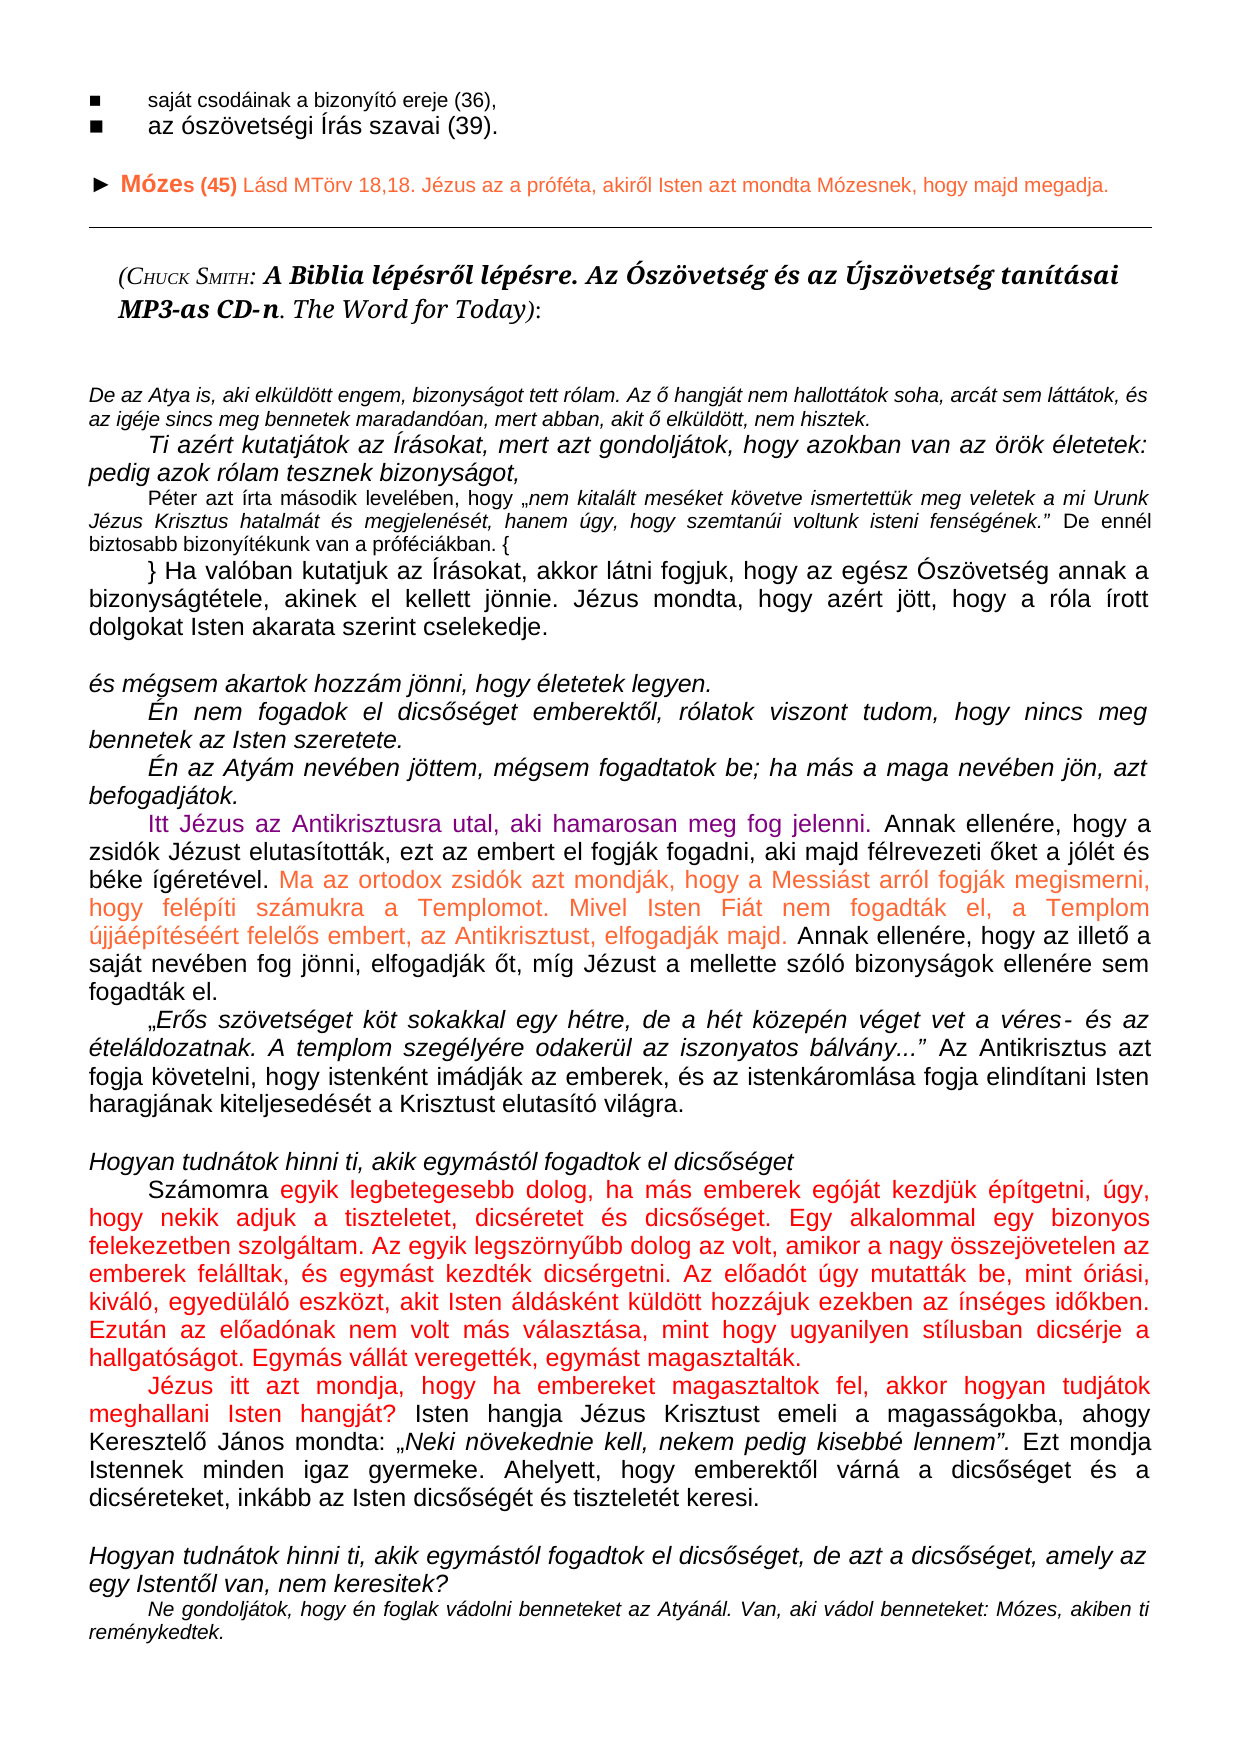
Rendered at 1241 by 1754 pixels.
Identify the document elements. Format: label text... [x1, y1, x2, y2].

text Számomra egyik legbetegesebb dolog, ha más emberek egóját kezdjük építgetni, úgy, hogy nekik adjuk a tiszteletet, dicséretet és dicsőséget. Egy alkalommal egy bizonyos felekezetben szolgáltam. Az egyik legszörnyűbb dolog az volt, amikor a nagy összejövetelen az emberek felálltak, és egymást kezdték dicsérgetni. Az előadót úgy mutatták be, mint óriási, kiváló, egyedüláló eszközt, akit Isten áldásként küldött hozzájuk ezekben az ínséges időkben. Ezután az előadónak nem volt más választása, mint hogy ugyanilyen stílusban dicsérje a hallgatóságot. Egymás vállát veregették, egymást magasztalták. [88, 1176, 1152, 1372]
text ► Mózes (45) Lásd MTörv 18,18. Jézus az a próféta, akiről Isten azt mondta Mózesnek, hogy majd megadja. [88, 169, 1152, 197]
text és mégsem akartok hozzám jönni, hogy életetek legyen. [88, 670, 1152, 698]
text } Ha valóban kutatjuk az Írásokat, akkor látni fogjuk, hogy az egész Ószövetség annak a bizonyságtétele, akinek el kellett jönnie. Jézus mondta, hogy azért jött, hogy a róla írott dolgokat Isten akarata szerint cselekedje. [88, 556, 1152, 640]
text Én nem fogadok el dicsőséget emberektől, rólatok viszont tudom, hogy nincs meg bennetek az Isten szeretete. [88, 698, 1152, 754]
text ■ az ószövetségi Írás szavai (39). [88, 112, 1152, 140]
text (Chuck Smith: A Biblia lépésről lépésre. Az Ószövetség és az Újszövetség tanításai MP3-as CD‑n. The Word for Today): [88, 228, 1152, 355]
text Péter azt írta második levelében, hogy „nem kitalált meséket követve ismertettük meg veletek a mi Urunk Jézus Krisztus hatalmát és megjelenését, hanem úgy, hogy szemtanúi voltunk isteni fenségének.” De ennél biztosabb bizonyítékunk van a próféciákban. { [88, 487, 1152, 556]
text Ne gondoljátok, hogy én foglak vádolni benneteket az Atyánál. Van, aki vádol benneteket: Mózes, akiben ti reménykedtek. [88, 1597, 1152, 1644]
text De az Atya is, aki elküldött engem, bizonyságot tett rólam. Az ő hangját nem hallottátok soha, arcát sem láttátok, és az igéje sincs meg bennetek maradandóan, mert abban, akit ő elküldött, nem hisztek. [88, 384, 1152, 431]
text ■ saját csodáinak a bizonyító ereje (36), [88, 88, 1152, 112]
text Hogyan tudnátok hinni ti, akik egymástól fogadtok el dicsőséget [88, 1148, 1152, 1176]
text Én az Atyám nevében jöttem, mégsem fogadtatok be; ha más a maga nevében jön, azt befogadjátok. [88, 754, 1152, 810]
text „Erős szövetséget köt sokakkal egy hétre, de a hét közepén véget vet a véres‑ és az ételáldozatnak. A templom szegélyére odakerül az iszonyatos bálvány...” Az Antikrisztus azt fogja követelni, hogy istenként imádják az emberek, és az istenkáromlása fogja elindítani Isten haragjának kiteljesedését a Krisztust elutasító világra. [88, 1006, 1152, 1118]
text Ti azért kutatjátok az Írásokat, mert azt gondoljátok, hogy azokban van az örök életetek: pedig azok rólam tesznek bizonyságot, [88, 431, 1152, 487]
text Itt Jézus az Antikrisztusra utal, aki hamarosan meg fog jelenni. Annak ellenére, hogy a zsidók Jézust elutasították, ezt az embert el fogják fogadni, aki majd félrevezeti őket a jólét és béke ígéretével. Ma az ortodox zsidók azt mondják, hogy a Messiást arról fogják megismerni, hogy felépíti számukra a Templomot. Mivel Isten Fiát nem fogadták el, a Templom újjáépítéséért felelős embert, az Antikrisztust, elfogadják majd. Annak ellenére, hogy az illető a saját nevében fog jönni, elfogadják őt, míg Jézust a mellette szóló bizonyságok ellenére sem fogadták el. [88, 810, 1152, 1006]
text Jézus itt azt mondja, hogy ha embereket magasztaltok fel, akkor hogyan tudjátok meghallani Isten hangját? Isten hangja Jézus Krisztust emeli a magasságokba, ahogy Keresztelő János mondta: „Neki növekednie kell, nekem pedig kisebbé lennem”. Ezt mondja Istennek minden igaz gyermeke. Ahelyett, hogy emberektől várná a dicsőséget és a dicséreteket, inkább az Isten dicsőségét és tiszteletét keresi. [88, 1372, 1152, 1512]
text Hogyan tudnátok hinni ti, akik egymástól fogadtok el dicsőséget, de azt a dicsőséget, amely az egy Istentől van, nem keresitek? [88, 1541, 1152, 1597]
